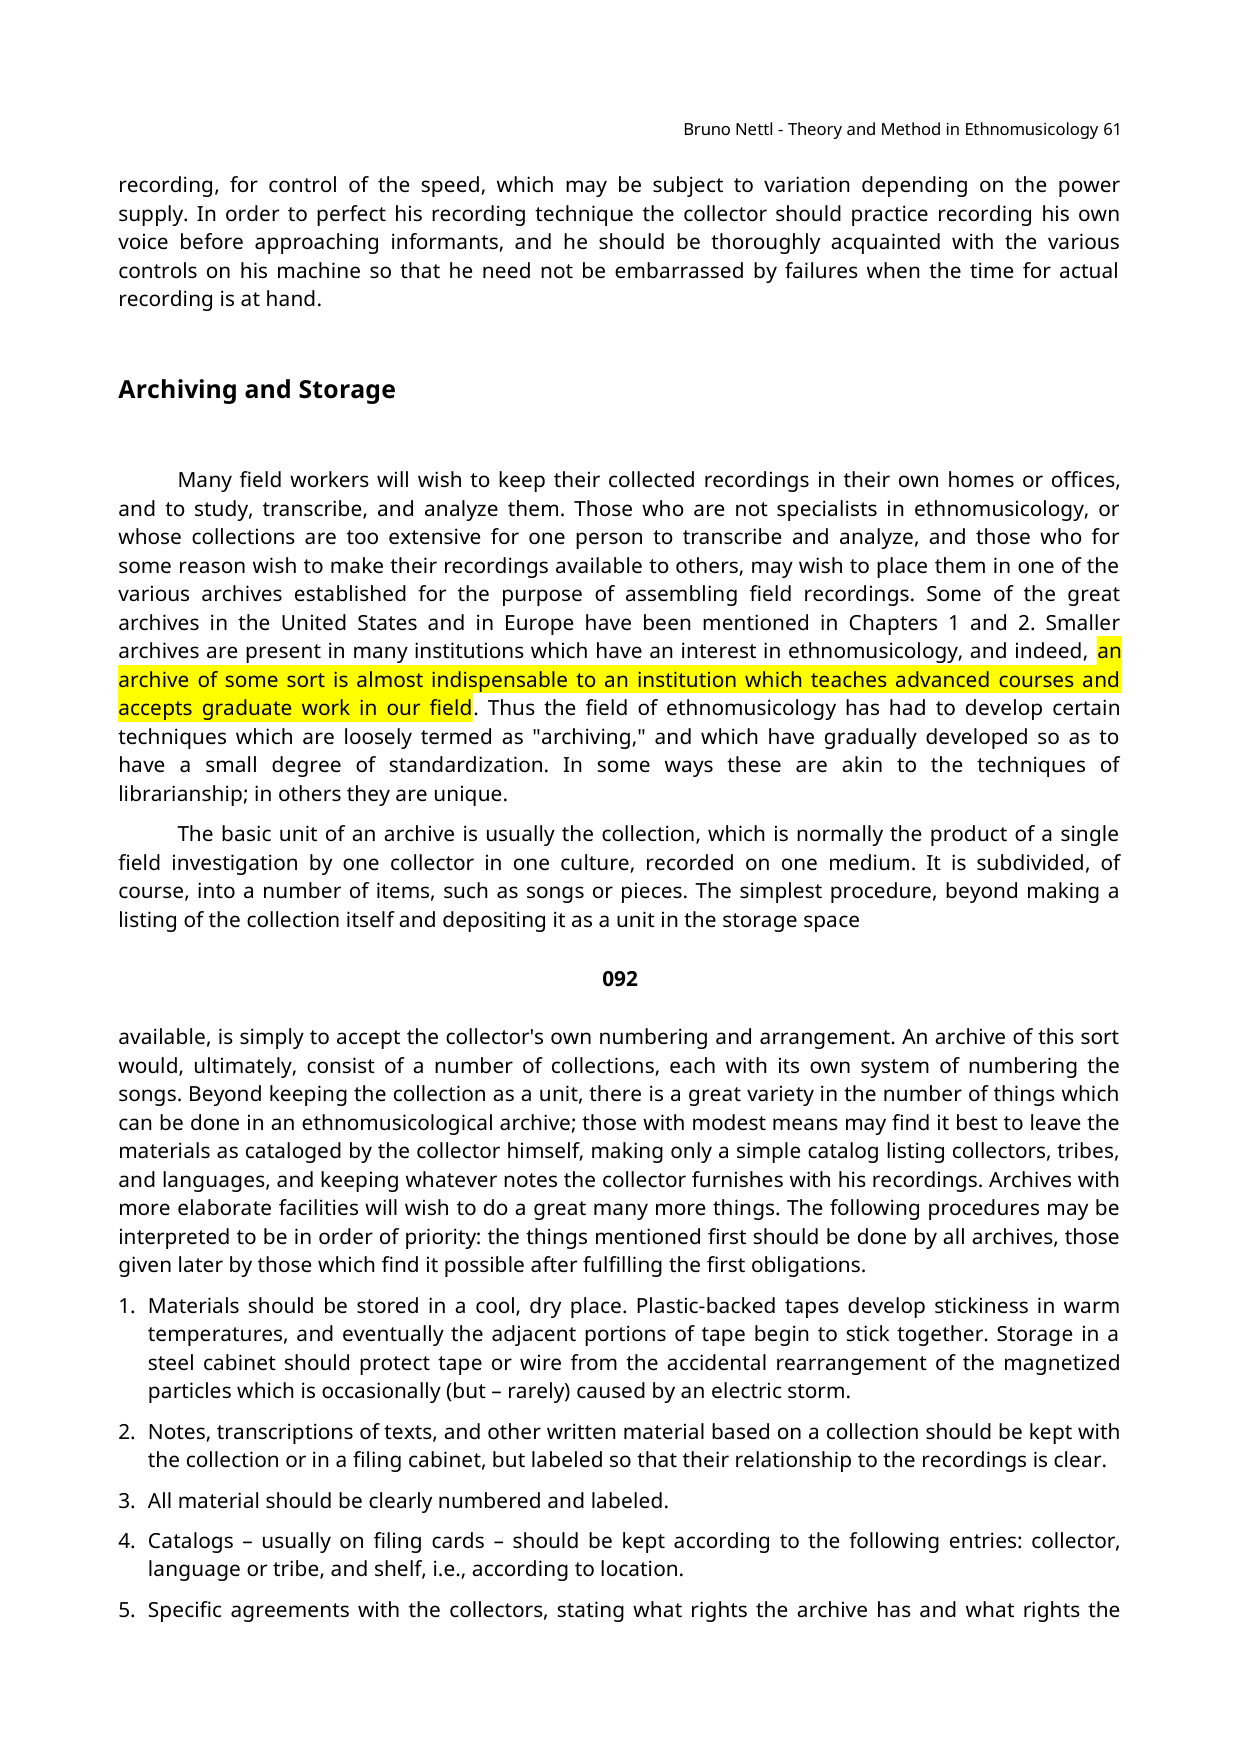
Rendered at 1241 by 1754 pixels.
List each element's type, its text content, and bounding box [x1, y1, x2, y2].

text recording, for control of the speed, which may be subject to variation depending on the power supply. In order to perfect his recording technique the collector should practice recording his own voice before approaching informants, and he should be thoroughly acquainted with the various controls on his machine so that he need not be embarrassed by failures when the time for actual recording is at hand. [118, 170, 1122, 313]
list Materials should be stored in a cool, dry place. Plastic-backed tapes develop stickiness in warm temperatures, and eventually the adjacent portions of tape begin to stick together. Storage in a steel cabinet should protect tape or wire from the accidental rearrangement of the magnetized particles which is occasionally (but – rarely) caused by an electric storm. [118, 1291, 1122, 1405]
text Many field workers will wish to keep their collected recordings in their own homes or offices, and to study, transcribe, and analyze them. Those who are not specialists in ethnomusicology, or whose collections are too extensive for one person to transcribe and analyze, and those who for some reason wish to make their recordings available to others, may wish to place them in one of the various archives established for the purpose of assembling field recordings. Some of the great archives in the United States and in Europe have been mentioned in Chapters 1 and 2. Smaller archives are present in many institutions which have an interest in ethnomusicology, and indeed, an archive of some sort is almost indispensable to an institution which teaches advanced courses and accepts graduate work in our field. Thus the field of ethnomusicology has had to develop certain techniques which are loosely termed as "archiving," and which have gradually developed so as to have a small degree of standardization. In some ways these are akin to the techniques of librarianship; in others they are unique. [118, 465, 1122, 807]
list Notes, transcriptions of texts, and other written material based on a collection should be kept with the collection or in a filing cabinet, but labeled so that their relationship to the recordings is clear. [118, 1417, 1122, 1474]
list Catalogs – usually on filing cards – should be kept according to the following entries: collector, language or tribe, and shelf, i.e., according to location. [118, 1526, 1122, 1583]
text 092 [118, 963, 1122, 992]
subtitle Archiving and Storage [118, 372, 1122, 406]
list All material should be clearly numbered and labeled. [118, 1486, 1122, 1514]
text The basic unit of an archive is usually the collection, which is normally the product of a single field investigation by one collector in one culture, recorded on one medium. It is subdivided, of course, into a number of items, such as songs or pieces. The simplest procedure, beyond making a listing of the collection itself and depositing it as a unit in the storage space [118, 819, 1122, 933]
text available, is simply to accept the collector's own numbering and arrangement. An archive of this sort would, ultimately, consist of a number of collections, each with its own system of numbering the songs. Beyond keeping the collection as a unit, there is a great variety in the number of things which can be done in an ethnomusicological archive; those with modest means may find it best to leave the materials as cataloged by the collector himself, making only a simple catalog listing collectors, tribes, and languages, and keeping whatever notes the collector furnishes with his recordings. Archives with more elaborate facilities will wish to do a great many more things. The following procedures may be interpreted to be in order of priority: the things mentioned first should be done by all archives, those given later by those which find it possible after fulfilling the first obligations. [118, 1022, 1122, 1279]
list Specific agreements with the collectors, stating what rights the archive has and what rights the [118, 1595, 1122, 1623]
